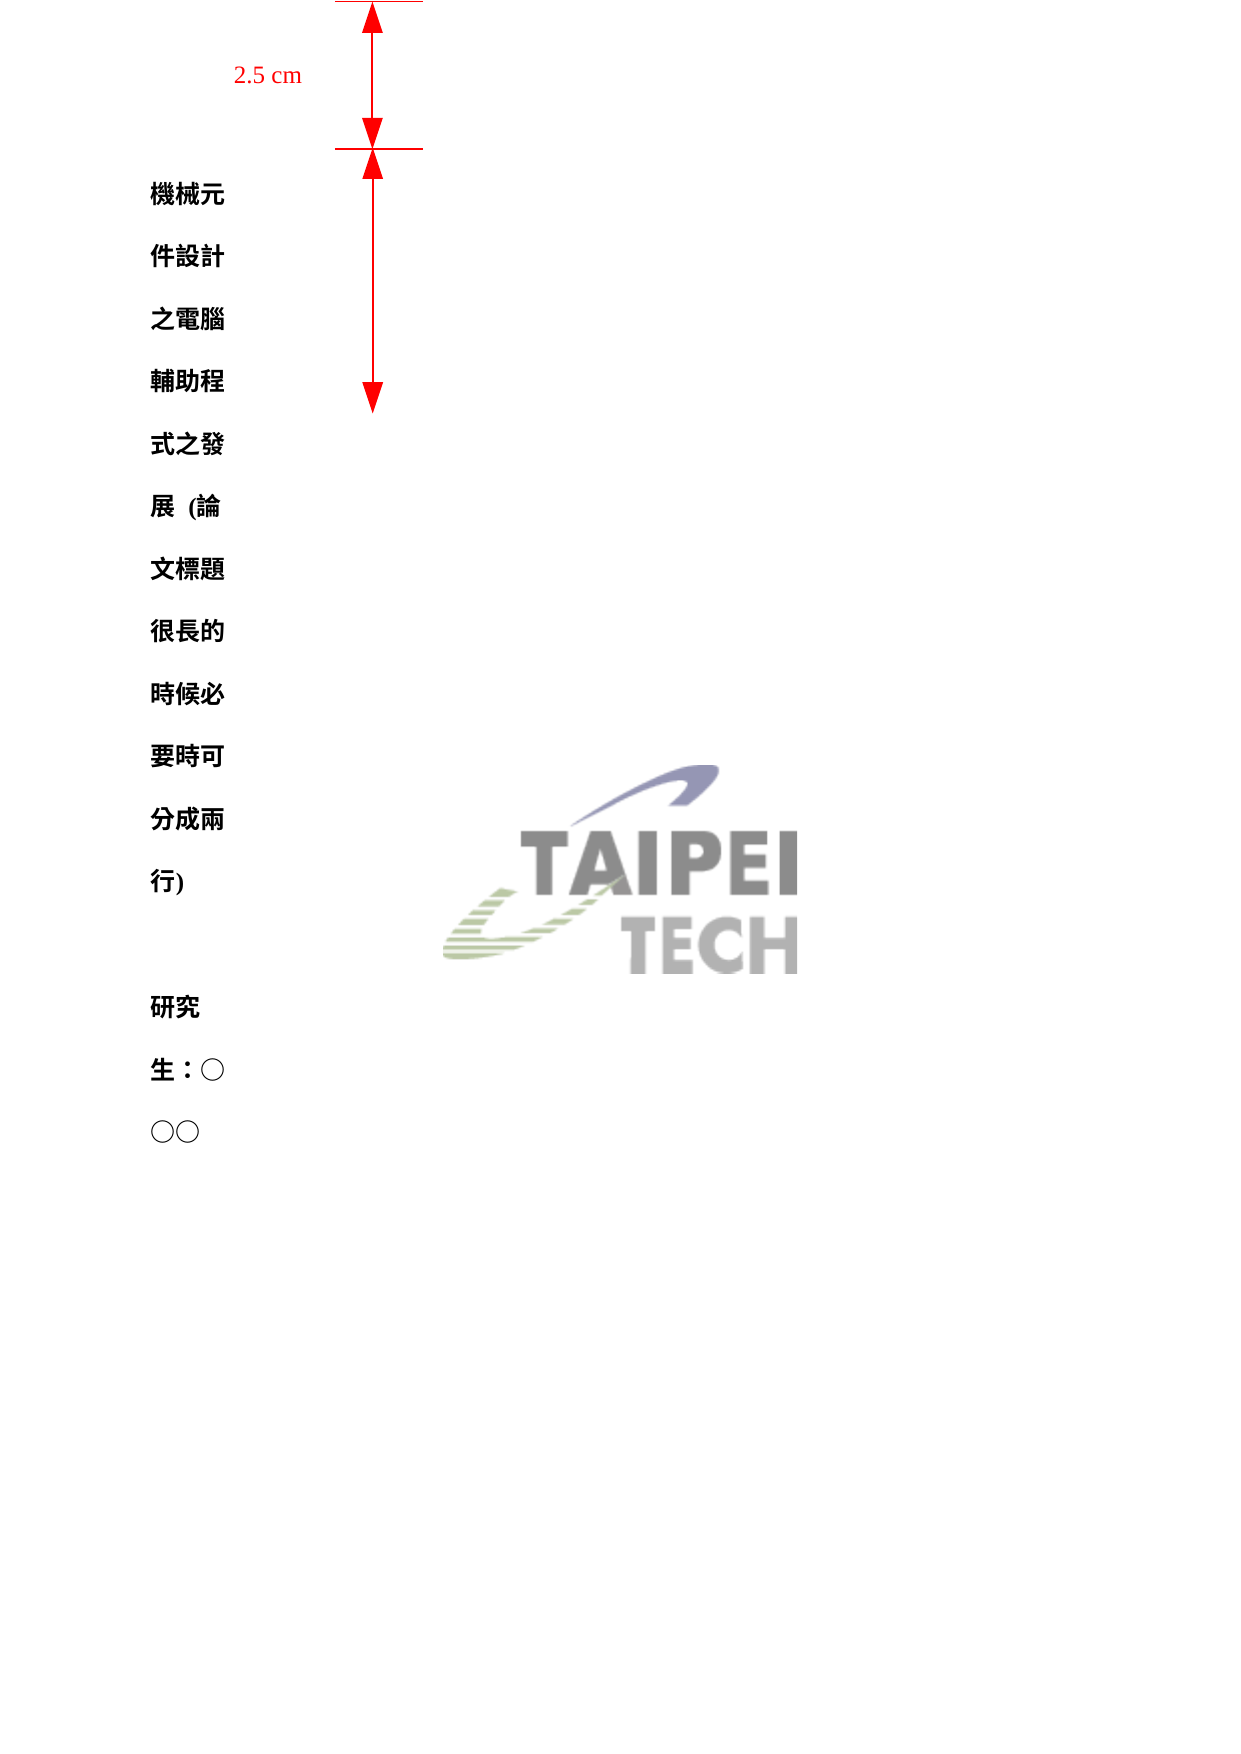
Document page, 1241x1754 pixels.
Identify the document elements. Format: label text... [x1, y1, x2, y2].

table_cell [148, 901, 241, 963]
table_cell 機械元件設計之電腦輔助程式之發展 (論文標題很長的時候必要時可分成兩行) [148, 151, 241, 901]
text 2.5 cm [234, 61, 309, 89]
table_cell 研究生：○○○ [148, 963, 241, 1152]
